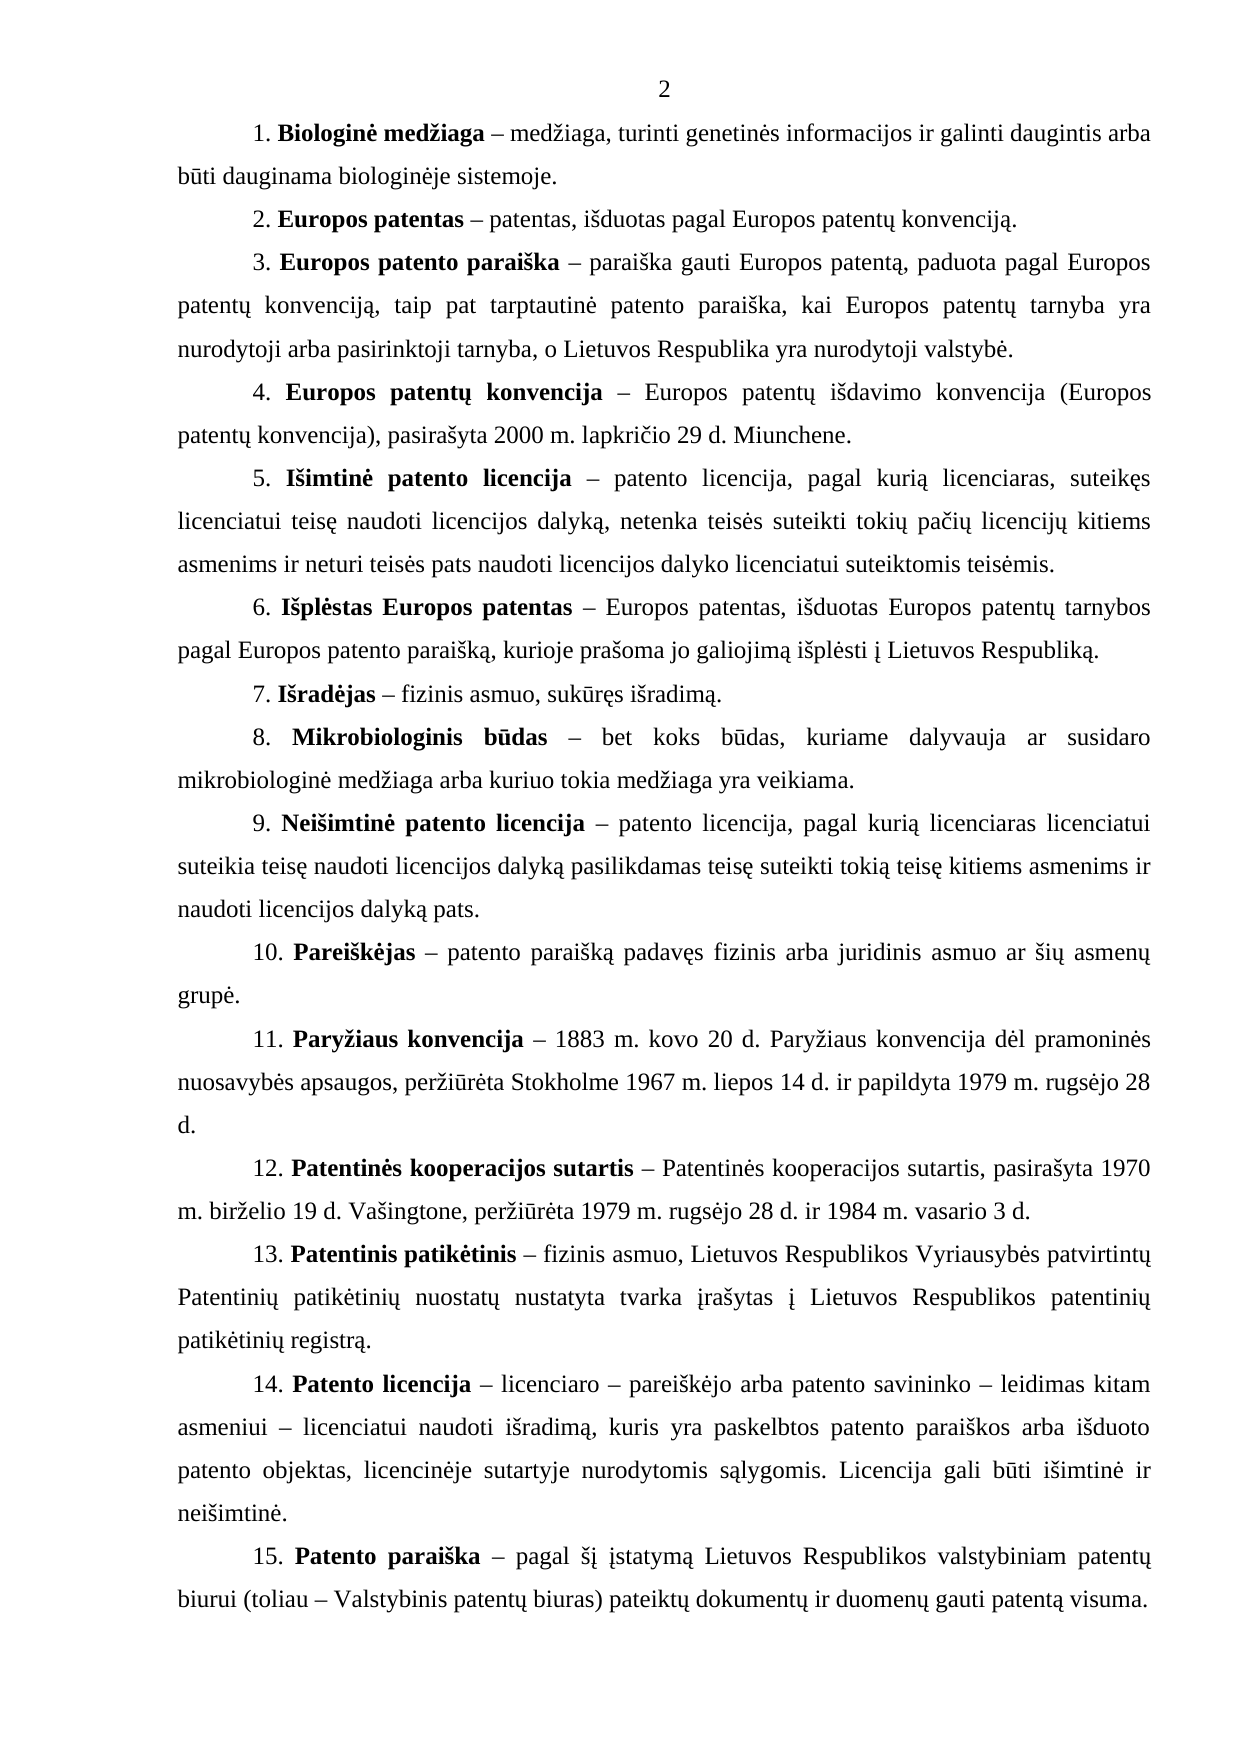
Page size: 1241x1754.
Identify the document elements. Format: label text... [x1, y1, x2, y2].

text 14. Patento licencija – licenciaro – pareiškėjo arba patento savininko – leidimas kitam asmeniui – licenciatui naudoti išradimą, kuris yra paskelbtos patento paraiškos arba išduoto patento objektas, licencinėje sutartyje nurodytomis sąlygomis. Licencija gali būti išimtinė ir neišimtinė. [177, 1369, 1152, 1527]
text 8. Mikrobiologinis būdas – bet koks būdas, kuriame dalyvauja ar susidaro mikrobiologinė medžiaga arba kuriuo tokia medžiaga yra veikiama. [177, 722, 1152, 794]
text 2. Europos patentas – patentas, išduotas pagal Europos patentų konvenciją. [177, 204, 1152, 233]
text 3. Europos patento paraiška – paraiška gauti Europos patentą, paduota pagal Europos patentų konvenciją, taip pat tarptautinė patento paraiška, kai Europos patentų tarnyba yra nurodytoji arba pasirinktoji tarnyba, o Lietuvos Respublika yra nurodytoji valstybė. [177, 247, 1152, 362]
text 13. Patentinis patikėtinis – fizinis asmuo, Lietuvos Respublikos Vyriausybės patvirtintų Patentinių patikėtinių nuostatų nustatyta tvarka įrašytas į Lietuvos Respublikos patentinių patikėtinių registrą. [177, 1239, 1152, 1354]
text 15. Patento paraiška – pagal šį įstatymą Lietuvos Respublikos valstybiniam patentų biurui (toliau – Valstybinis patentų biuras) pateiktų dokumentų ir duomenų gauti patentą visuma. [177, 1541, 1152, 1613]
text 12. Patentinės kooperacijos sutartis – Patentinės kooperacijos sutartis, pasirašyta 1970 m. birželio 19 d. Vašingtone, peržiūrėta 1979 m. rugsėjo 28 d. ir 1984 m. vasario 3 d. [177, 1153, 1152, 1225]
text 5. Išimtinė patento licencija – patento licencija, pagal kurią licenciaras, suteikęs licenciatui teisę naudoti licencijos dalyką, netenka teisės suteikti tokių pačių licencijų kitiems asmenims ir neturi teisės pats naudoti licencijos dalyko licenciatui suteiktomis teisėmis. [177, 463, 1152, 578]
text 9. Neišimtinė patento licencija – patento licencija, pagal kurią licenciaras licenciatui suteikia teisę naudoti licencijos dalyką pasilikdamas teisę suteikti tokią teisę kitiems asmenims ir naudoti licencijos dalyką pats. [177, 808, 1152, 923]
text 1. Biologinė medžiaga – medžiaga, turinti genetinės informacijos ir galinti daugintis arba būti dauginama biologinėje sistemoje. [177, 118, 1152, 190]
text 7. Išradėjas – fizinis asmuo, sukūręs išradimą. [177, 679, 1152, 707]
text 11. Paryžiaus konvencija – 1883 m. kovo 20 d. Paryžiaus konvencija dėl pramoninės nuosavybės apsaugos, peržiūrėta Stokholme 1967 m. liepos 14 d. ir papildyta 1979 m. rugsėjo 28 d. [177, 1024, 1152, 1139]
text 10. Pareiškėjas – patento paraišką padavęs fizinis arba juridinis asmuo ar šių asmenų grupė. [177, 937, 1152, 1009]
text 6. Išplėstas Europos patentas – Europos patentas, išduotas Europos patentų tarnybos pagal Europos patento paraišką, kurioje prašoma jo galiojimą išplėsti į Lietuvos Respubliką. [177, 592, 1152, 664]
text 4. Europos patentų konvencija – Europos patentų išdavimo konvencija (Europos patentų konvencija), pasirašyta 2000 m. lapkričio 29 d. Miunchene. [177, 377, 1152, 449]
